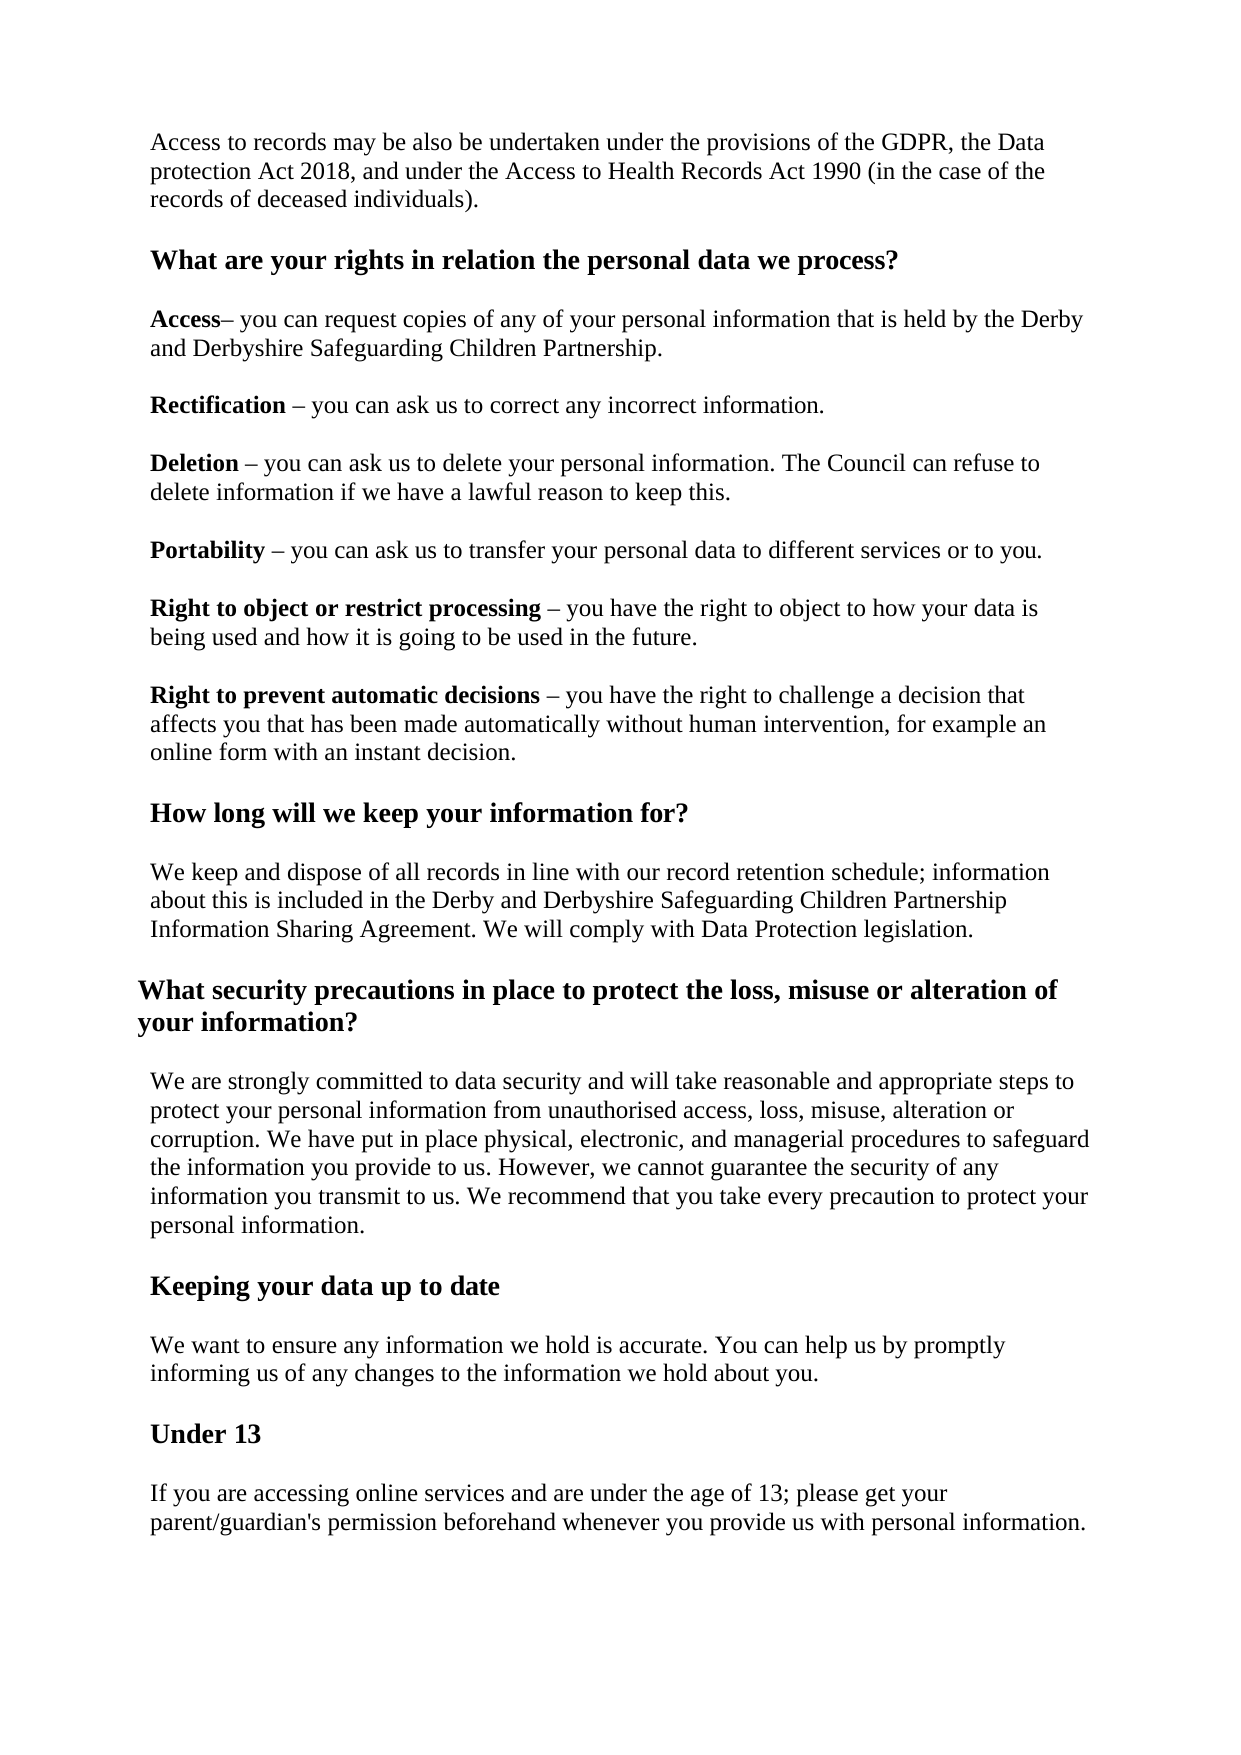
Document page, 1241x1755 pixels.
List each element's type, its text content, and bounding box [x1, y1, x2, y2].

text Right to prevent automatic decisions – you have the right to challenge a decision that affects you that has been made automatically without human intervention, for example an online form with an instant decision. [150, 680, 1075, 766]
text Access– you can request copies of any of your personal information that is held by the Derby and Derbyshire Safeguarding Children Partnership. [150, 304, 1092, 361]
subtitle What are your rights in relation the personal data we process? [150, 243, 1178, 275]
text Rectification – you can ask us to correct any incorrect information. [150, 391, 1178, 419]
subtitle What security precautions in place to protect the loss, misuse or alteration of your information? [137, 973, 1075, 1038]
text Portability – you can ask us to transfer your personal data to different services or to you. [150, 535, 1178, 564]
text We keep and dispose of all records in line with our record retention schedule; information about this is included in the Derby and Derbyshire Safeguarding Children Partnership Information Sharing Agreement. We will comply with Data Protection legislation. [150, 857, 1075, 943]
text We are strongly committed to data security and will take reasonable and appropriate steps to protect your personal information from unauthorised access, loss, misuse, alteration or corruption. We have put in place physical, electronic, and managerial procedures to safeguard the information you provide to us. However, we cannot guarantee the security of any information you transmit to us. We recommend that you take every precaution to protect your personal information. [150, 1066, 1092, 1239]
text Access to records may be also be undertaken under the provisions of the GDPR, the Data protection Act 2018, and under the Access to Health Records Act 1990 (in the case of the records of deceased individuals). [150, 127, 1045, 213]
text Right to object or restrict processing – you have the right to object to how your data is being used and how it is going to be used in the future. [150, 593, 1075, 651]
subtitle Under 13 [150, 1417, 1178, 1450]
subtitle How long will we keep your information for? [150, 796, 1178, 828]
subtitle Keeping your data up to date [150, 1269, 1178, 1301]
text We want to ensure any information we hold is accurate. You can help us by promptly informing us of any changes to the information we hold about you. [150, 1330, 1075, 1387]
text If you are accessing online services and are under the age of 13; please get your parent/guardian's permission beforehand whenever you provide us with personal information. [150, 1478, 1092, 1536]
text Deletion – you can ask us to delete your personal information. The Council can refuse to delete information if we have a lawful reason to keep this. [150, 448, 1075, 506]
